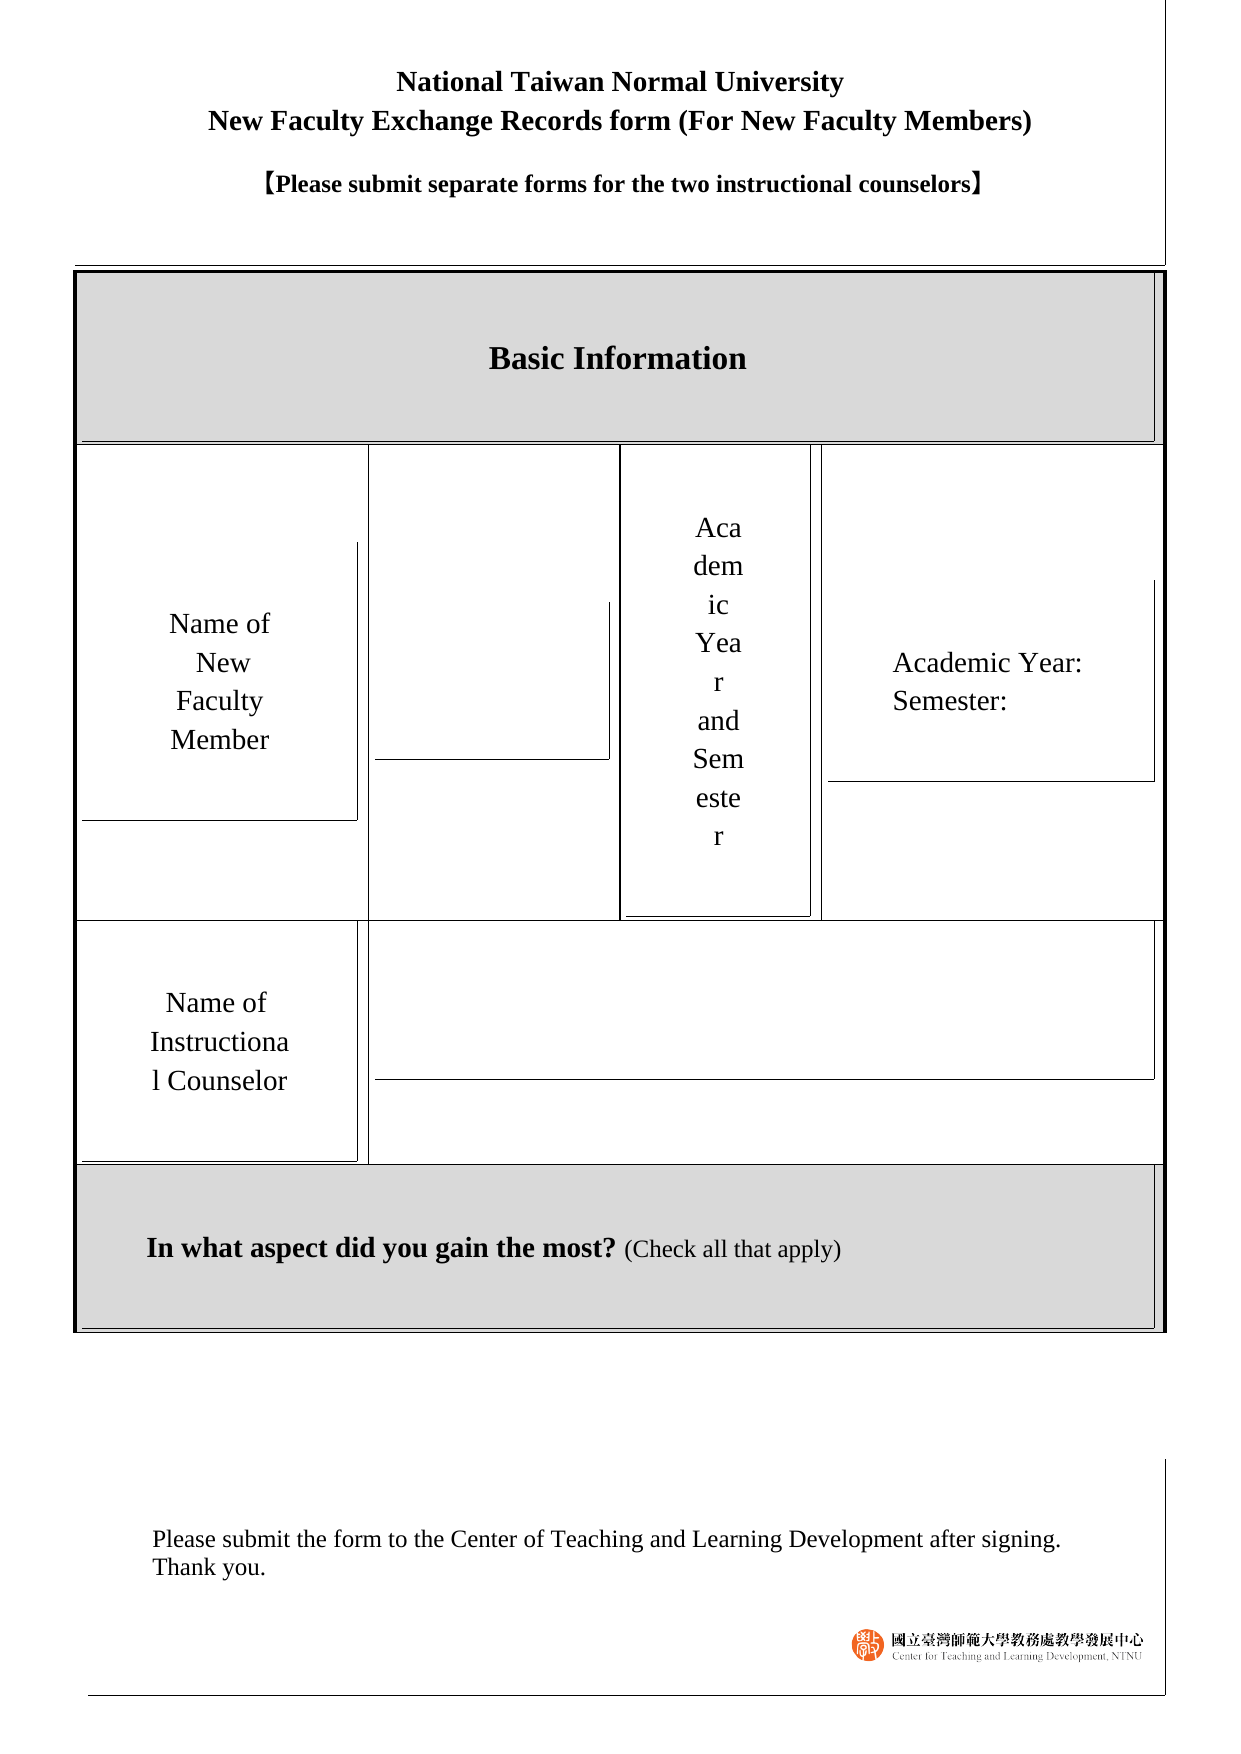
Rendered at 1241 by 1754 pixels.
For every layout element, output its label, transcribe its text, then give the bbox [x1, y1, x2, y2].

table_cell [369, 921, 1163, 1164]
table_cell Academic Year and Semester [621, 445, 821, 920]
table_cell In what aspect did you gain the most? (Check all that apply) [77, 1165, 1163, 1332]
text National Taiwan Normal University [75, 0, 1165, 38]
table_cell Name of Instructional Counselor [77, 921, 368, 1164]
text 【Please submit separate forms for the two instructional counselors】 [75, 99, 1165, 265]
table_cell Name of New Faculty Member [77, 445, 368, 920]
table_cell [369, 445, 619, 920]
text New Faculty Exchange Records form (For New Faculty Members) [75, 38, 1165, 99]
table_header Basic Information [77, 273, 1163, 444]
table_cell Academic Year: Semester: [822, 445, 1163, 920]
